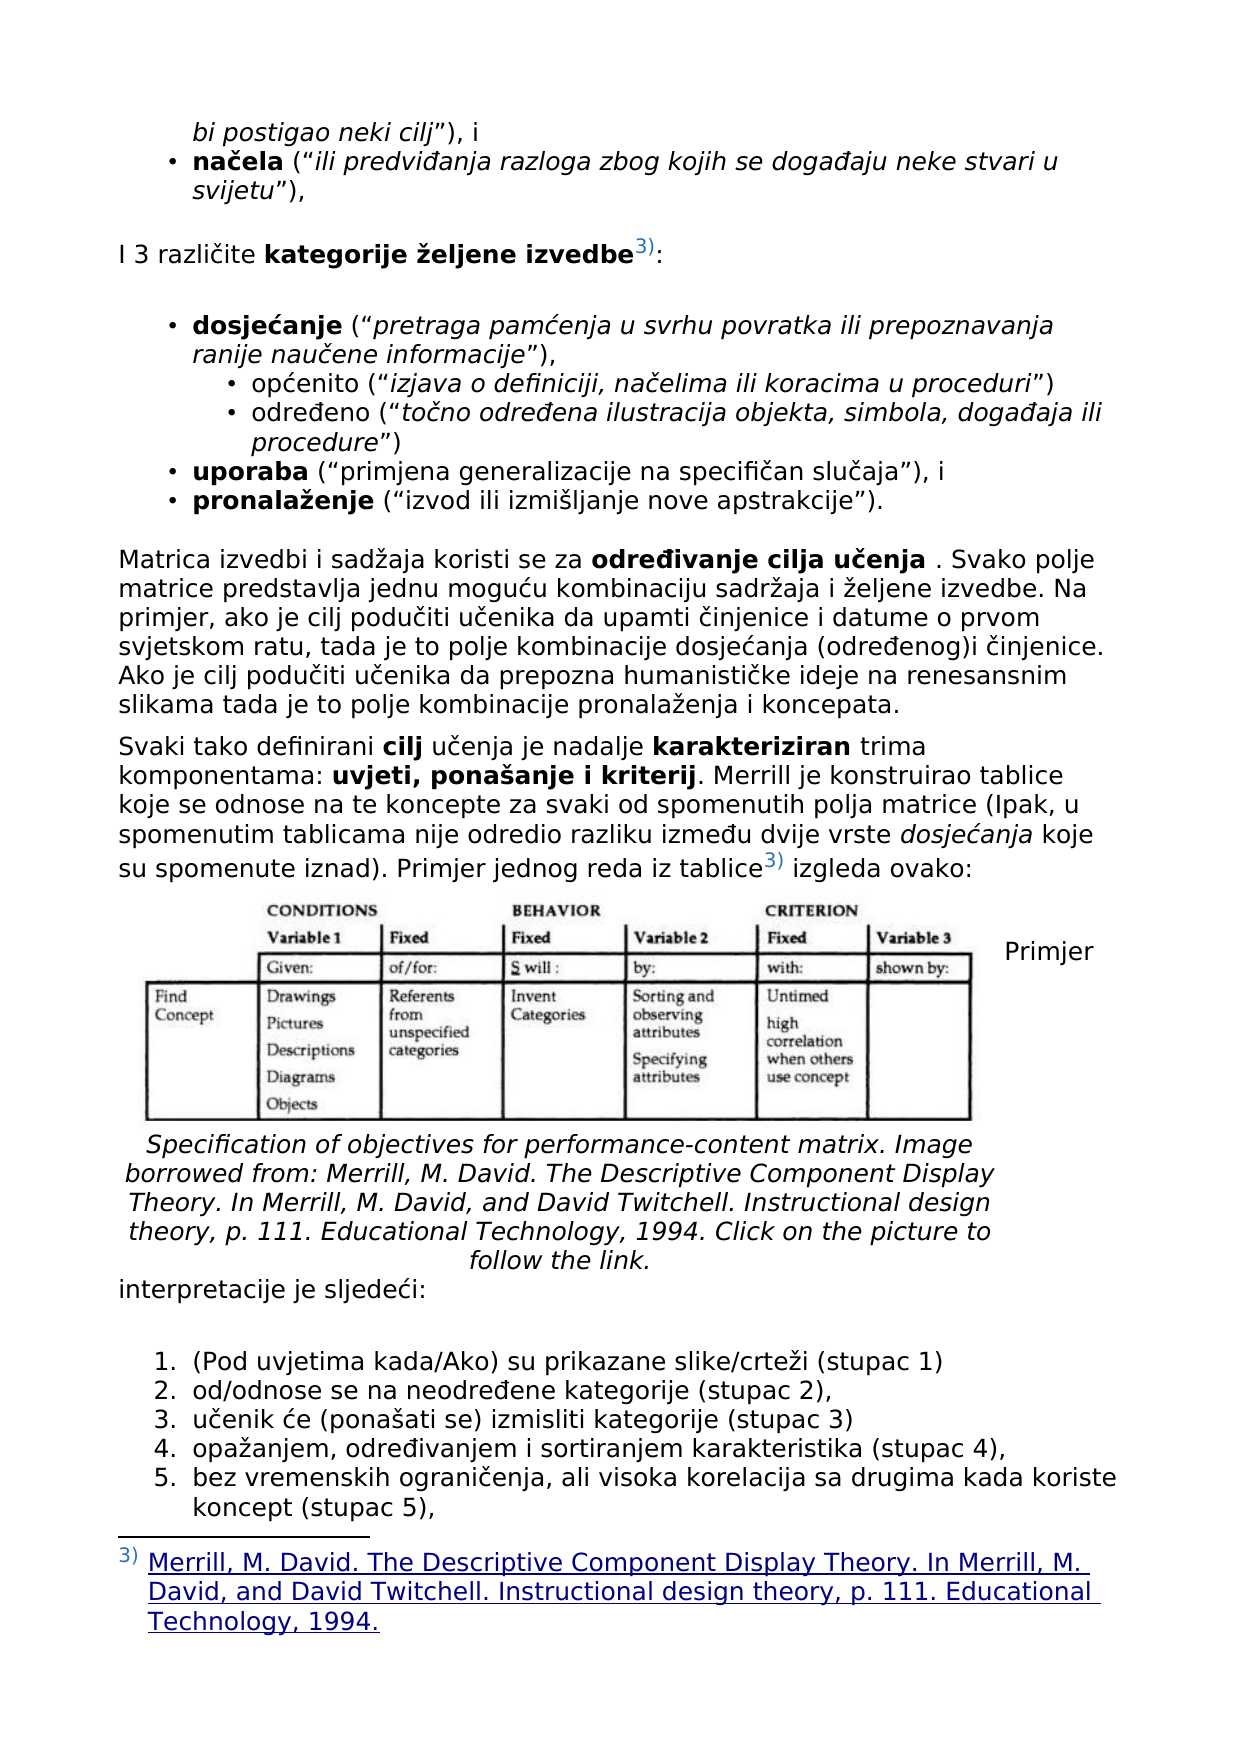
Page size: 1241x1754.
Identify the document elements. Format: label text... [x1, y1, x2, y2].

text Svaki tako definirani cilj učenja je nadalje karakteriziran trima komponentama: uvjeti, ponašanje i kriterij. Merrill je konstruirao tablice koje se odnose na te koncepte za svaki od spomenutih polja matrice (Ipak, u spomenutim tablicama nije odredio razliku između dvije vrste dosjećanja koje su spomenute iznad). Primjer jednog reda iz tablice3) izgleda ovako: [118, 732, 1122, 883]
text Primjer interpretacije je sljedeći: [118, 937, 1122, 1305]
text I 3 različite kategorije željene izvedbe: [118, 235, 1122, 269]
list bez vremenskih ograničenja, ali visoka korelacija sa drugima kada koriste koncept (stupac 5), [177, 1463, 1122, 1522]
list opažanjem, određivanjem i sortiranjem karakteristika (stupac 4), [177, 1434, 1122, 1463]
list pronalaženje (“izvod ili izmišljanje nove apstrakcije”). [177, 486, 1122, 515]
list učenik će (ponašati se) izmisliti kategorije (stupac 3) [177, 1405, 1122, 1434]
list određeno (“točno određena ilustracija objekta, simbola, događaja ili procedure”) [236, 399, 1122, 457]
list bi postigao neki cilj”), i [177, 118, 1122, 147]
list općenito (“izjava o definiciji, načelima ili koracima u proceduri”) [236, 369, 1122, 399]
text Merrill, M. David. The Descriptive Component Display Theory. In Merrill, M. David, and David Twitchell. Instructional design theory, p. 111. Educational Technology, 1994. [118, 1543, 1122, 1636]
text Specification of objectives for performance-content matrix. Image borrowed from: Merrill, M. David. The Descriptive Component Display Theory. In Merrill, M. David, and David Twitchell. Instructional design theory, p. 111. Educational Technology, 1994. Click on the picture to follow the link. [118, 1130, 1004, 1276]
list načela (“ili predviđanja razloga zbog kojih se događaju neke stvari u svijetu”), [177, 147, 1122, 206]
text Matrica izvedbi i sadžaja koristi se za određivanje cilja učenja . Svako polje matrice predstavlja jednu moguću kombinaciju sadržaja i željene izvedbe. Na primjer, ako je cilj podučiti učenika da upamti činjenice i datume o prvom svjetskom ratu, tada je to polje kombinacije dosjećanja (određenog)i činjenice. Ako je cilj podučiti učenika da prepozna humanističke ideje na renesansnim slikama tada je to polje kombinacije pronalaženja i koncepata. [118, 545, 1122, 720]
list dosjećanje (“pretraga pamćenja u svrhu povratka ili prepoznavanja ranije naučene informacije”), [177, 311, 1122, 369]
list (Pod uvjetima kada/Ako) su prikazane slike/crteži (stupac 1) [177, 1347, 1122, 1376]
list uporaba (“primjena generalizacije na specifičan slučaja”), i [177, 457, 1122, 486]
picture [118, 895, 1004, 1130]
list od/odnose se na neodređene kategorije (stupac 2), [177, 1376, 1122, 1405]
